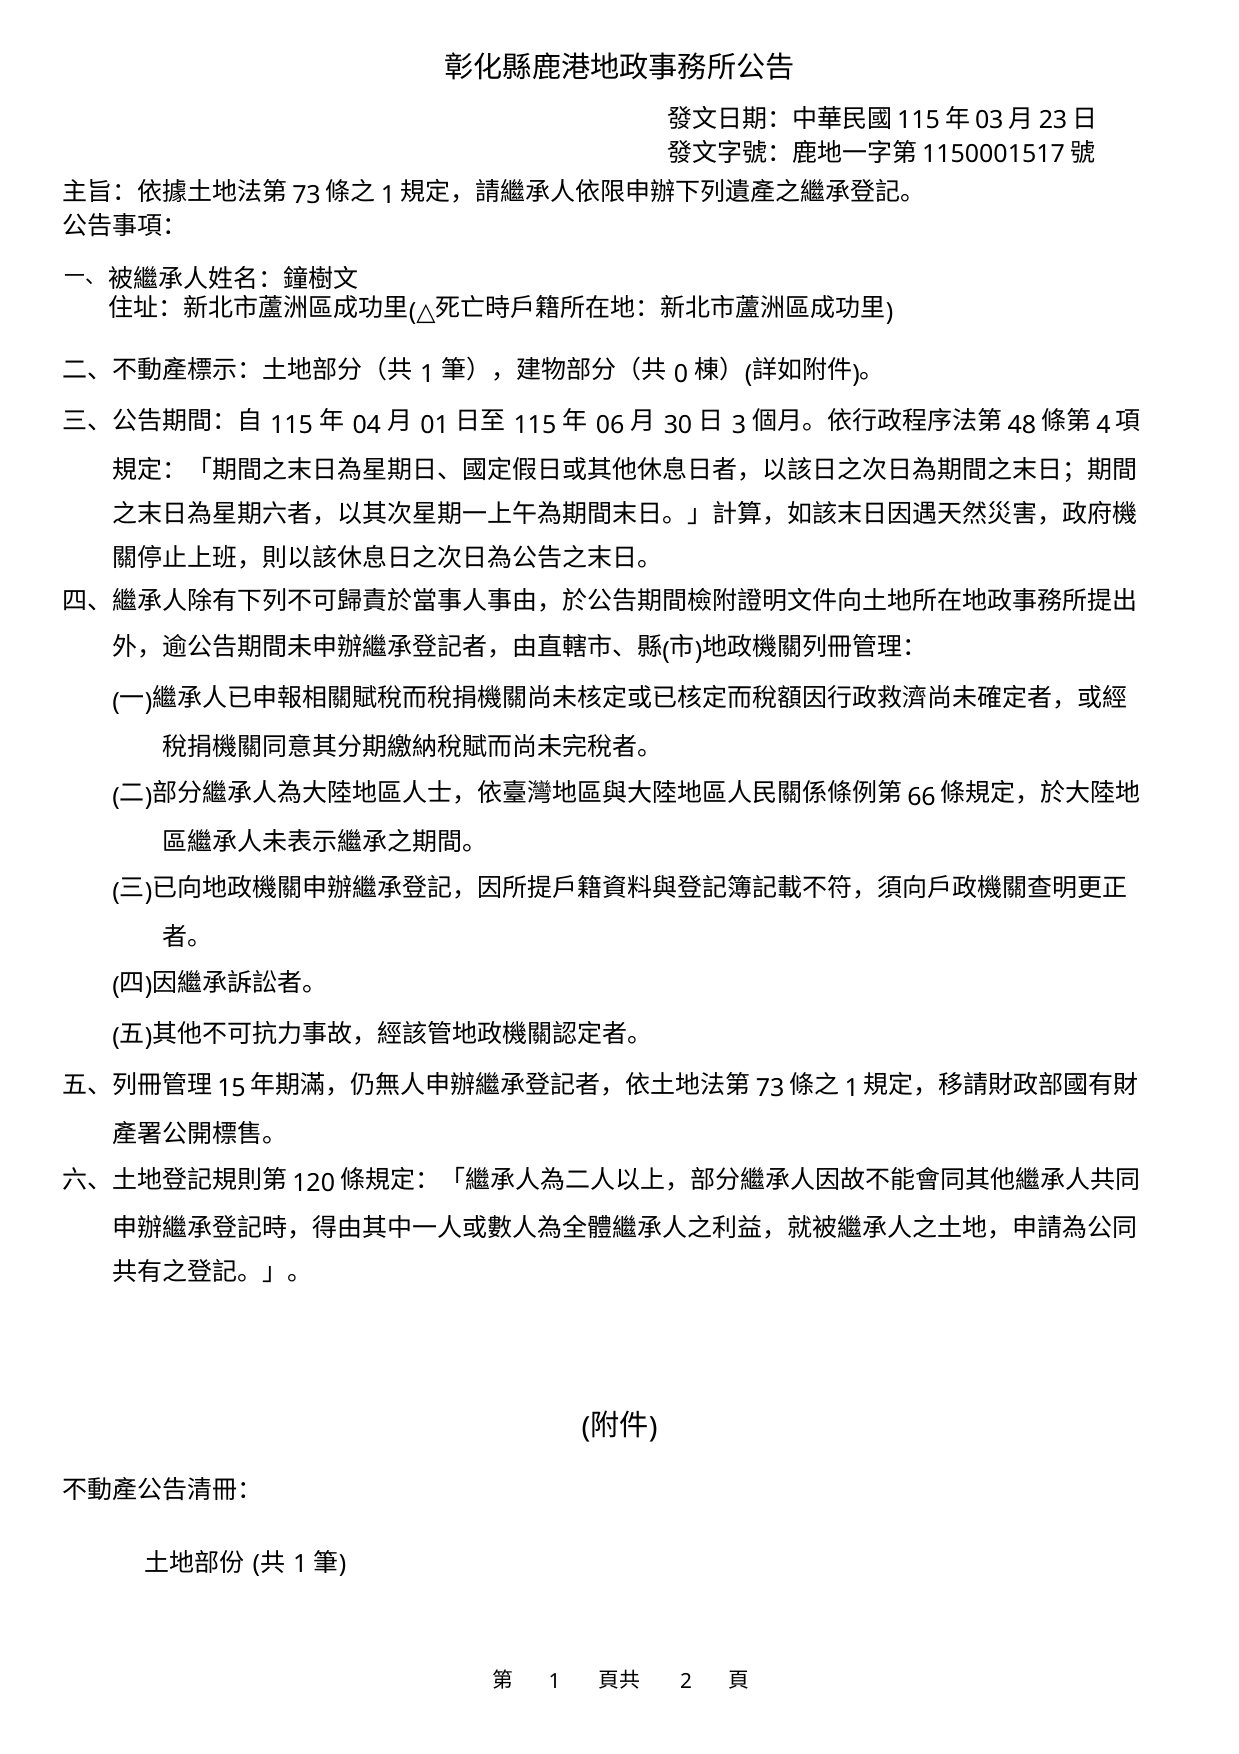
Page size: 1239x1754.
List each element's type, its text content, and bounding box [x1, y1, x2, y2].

table_cell 被繼承人姓名：鐘樹文 住址：新北市蘆洲區成功里(△死亡時戶籍所在地：新北市蘆洲區成功里) [109, 264, 1177, 356]
table_cell [0, 1355, 62, 1395]
table_cell 發文日期：中華民國115年03月23日 發文字號：鹿地一字第1150001517號 [667, 95, 1177, 177]
table_header [109, 0, 482, 41]
table_cell 1 [523, 1660, 585, 1701]
table_cell 彰化縣鹿港地政事務所公告 [62, 41, 1177, 94]
table_cell [718, 1600, 759, 1660]
table_cell (附件) [62, 1395, 1177, 1456]
table_cell [523, 1600, 585, 1660]
table_cell [1177, 1600, 1239, 1660]
table_cell [523, 1355, 585, 1395]
table_cell [1177, 315, 1239, 356]
table_cell [667, 1600, 718, 1660]
table_cell [1177, 41, 1239, 94]
table_cell 主旨：依據土地法第73條之1規定，請繼承人依限申辦下列遺產之繼承登記。 公告事項： [62, 177, 1177, 264]
table_cell [0, 1395, 62, 1456]
table_cell [759, 1355, 1177, 1395]
table_cell 不動產公告清冊： [62, 1456, 1177, 1528]
table_cell [483, 1600, 523, 1660]
table_cell [1177, 95, 1239, 177]
table_cell [523, 95, 585, 177]
table_cell [0, 1660, 62, 1701]
table_cell 二、不動產標示：土地部分（共 1 筆），建物部分（共 0 棟）(詳如附件)。 三、公告期間：自 115 年 04 月 01 日至 115 年 06 月 30 日 3 個月。依行政程序法第48條第4項 規定：「期間之末日為星期日、國定假日或其他休息日者，以該日之次日為期間之末日；期間 之末日為星期六者，以其次星期一上午為期間末日。」計算，如該末日因遇天然災害，政府機 關停止上班，則以該休息日之次日為公告之末日。 四、繼承人除有下列不可歸責於當事人事由，於公告期間檢附證明文件向土地所在地政事務所提出 外，逾公告期間未申辦繼承登記者，由直轄市、縣(市)地政機關列冊管理： (一)繼承人已申報相關賦稅而稅捐機關尚未核定或已核定而稅額因行政救濟尚未確定者，或經 稅捐機關同意其分期繳納稅賦而尚未完稅者。 (二)部分繼承人為大陸地區人士，依臺灣地區與大陸地區人民關係條例第66條規定，於大陸地 區繼承人未表示繼承之期間。 (三)已向地政機關申辦繼承登記，因所提戶籍資料與登記簿記載不符，須向戶政機關查明更正 者。 (四)因繼承訴訟者。 (五)其他不可抗力事故，經該管地政機關認定者。 五、列冊管理15年期滿，仍無人申辦繼承登記者，依土地法第73條之1規定，移請財政部國有財 產署公開標售。 六、土地登記規則第120條規定：「繼承人為二人以上，部分繼承人因故不能會同其他繼承人共同 申辦繼承登記時，得由其中一人或數人為全體繼承人之利益，就被繼承人之土地，申請為公同 共有之登記。」。 [62, 356, 1177, 1354]
table_header [62, 0, 109, 41]
table_cell [1177, 177, 1239, 264]
table_header [523, 0, 585, 41]
table_cell [62, 1600, 109, 1660]
table_cell [109, 95, 482, 177]
table_header [718, 0, 759, 41]
table_cell [759, 1660, 1177, 1701]
table_cell [483, 95, 523, 177]
table_cell [62, 315, 109, 356]
table_header [483, 0, 523, 41]
table_cell [1177, 264, 1239, 315]
table_cell [1177, 1395, 1239, 1456]
table_cell [0, 1456, 62, 1528]
table_cell [585, 1355, 653, 1395]
table_cell [109, 1660, 482, 1701]
table_cell [585, 95, 653, 177]
table_cell [109, 1600, 482, 1660]
table_cell [759, 1600, 1177, 1660]
table_header [759, 0, 1177, 41]
table_cell [62, 1355, 109, 1395]
table_cell [483, 1355, 523, 1395]
table_cell [1177, 1355, 1239, 1395]
table_cell [62, 1660, 109, 1701]
table_cell 頁 [718, 1660, 759, 1701]
table_cell [585, 1600, 653, 1660]
table_header [0, 0, 62, 41]
table_header [653, 0, 667, 41]
table_header [585, 0, 653, 41]
table_header [667, 0, 718, 41]
table_cell [62, 95, 109, 177]
table_cell 頁共 [585, 1660, 653, 1701]
table_cell 一、 [62, 264, 109, 315]
table_cell [1177, 1529, 1239, 1600]
table_cell 2 [653, 1660, 718, 1701]
table_cell [667, 1355, 718, 1395]
table_cell [0, 315, 62, 356]
table_cell [1177, 356, 1239, 1354]
table_cell [0, 41, 62, 94]
table_cell [0, 95, 62, 177]
table_cell [1177, 1660, 1239, 1701]
table_cell 第 [483, 1660, 523, 1701]
table_cell [653, 1600, 667, 1660]
table_header [1177, 0, 1239, 41]
table_cell [653, 1355, 667, 1395]
table_cell [0, 1600, 62, 1660]
table_cell 土地部份 (共 1 筆) [62, 1529, 1177, 1600]
table_cell [0, 264, 62, 315]
table_cell [0, 1529, 62, 1600]
table_cell [653, 95, 667, 177]
table_cell [1177, 1456, 1239, 1528]
table_cell [0, 177, 62, 264]
table_cell [109, 1355, 482, 1395]
table_cell [718, 1355, 759, 1395]
table_cell [0, 356, 62, 1354]
